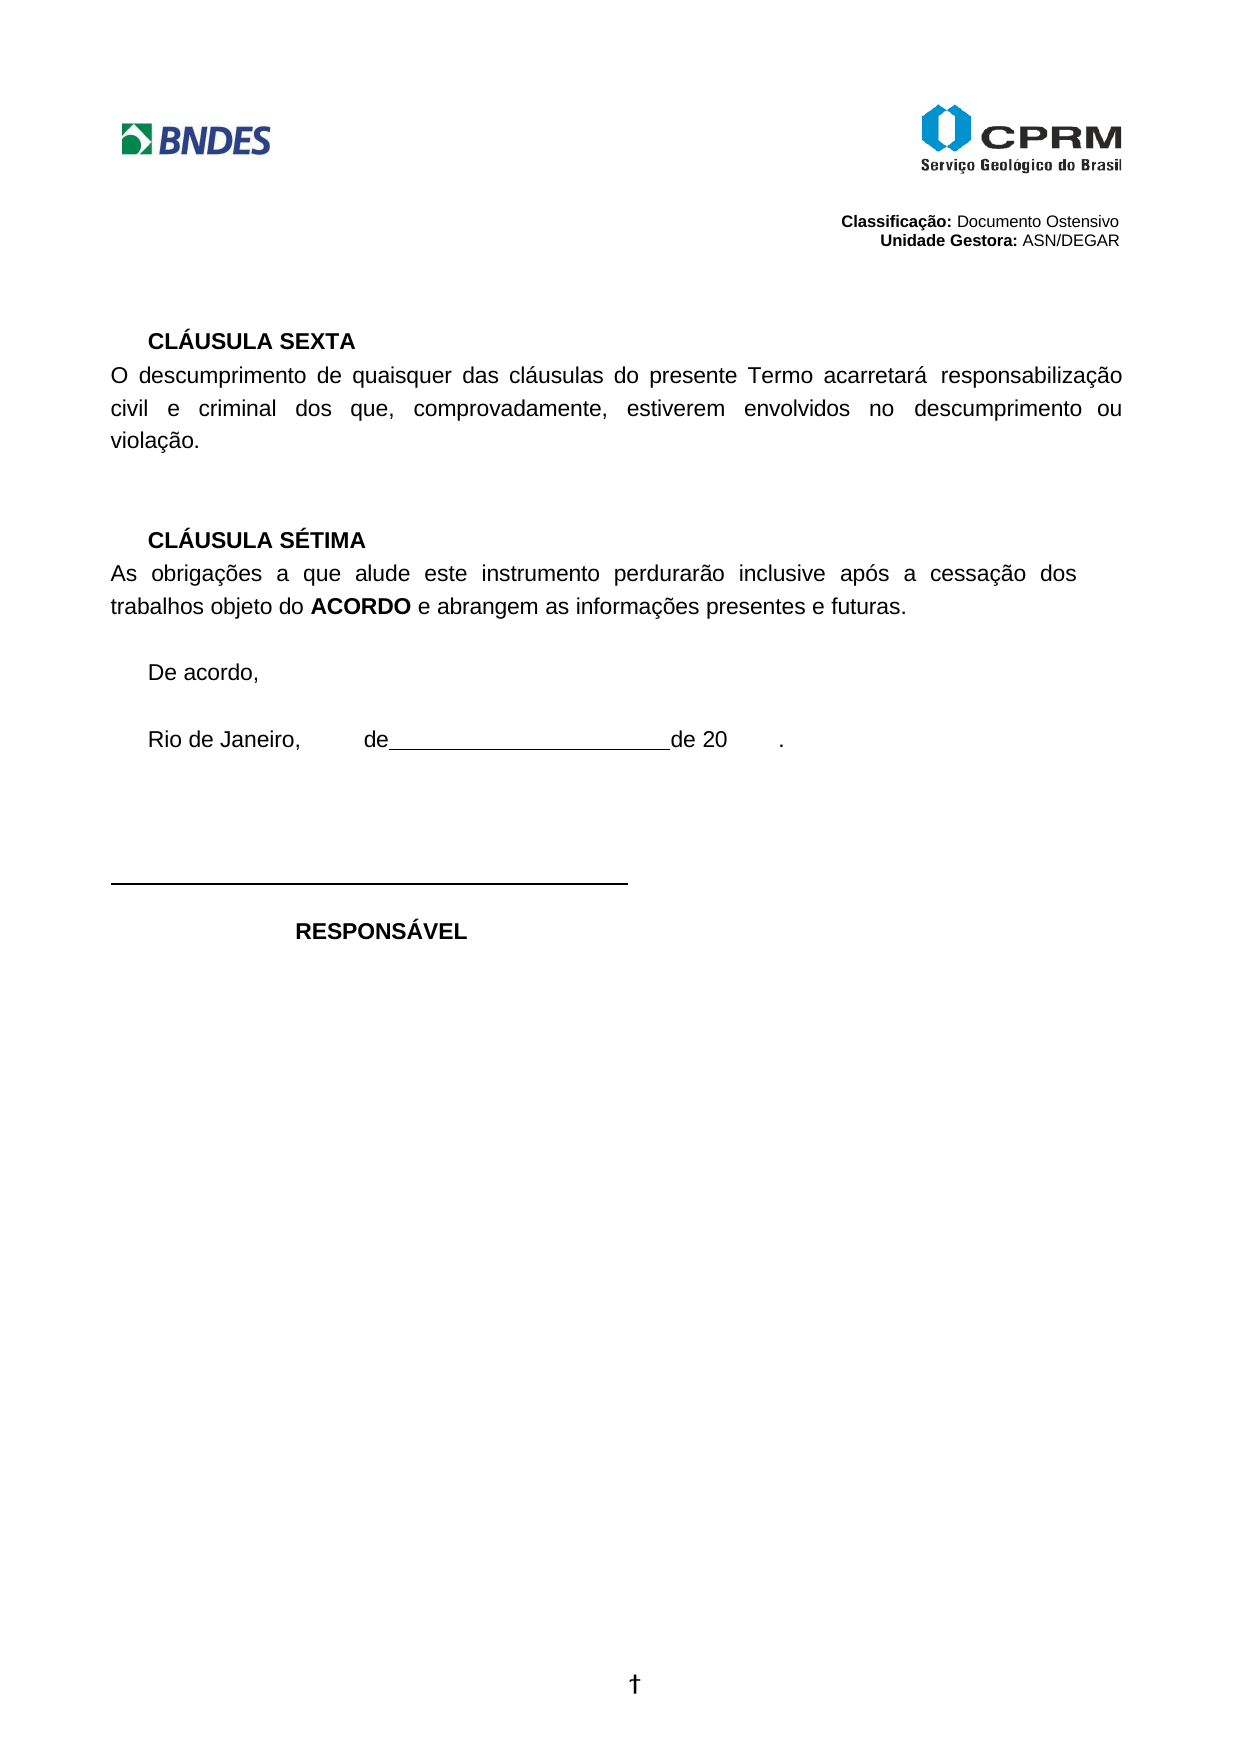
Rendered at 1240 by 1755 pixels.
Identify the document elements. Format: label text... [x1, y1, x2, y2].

text CLÁUSULA SÉTIMA [148, 527, 1133, 553]
text RESPONSÁVEL [295, 918, 1133, 944]
text As obrigações a que alude este instrumento perdurarão inclusive após a cessação dos trabalhos objeto do ACORDO e abrangem as informações presentes e futuras. [110, 560, 1122, 619]
text De acordo, [148, 659, 1133, 686]
text O descumprimento de quaisquer das cláusulas do presente Termo acarretará responsabilização civil e criminal dos que, comprovadamente, estiverem envolvidos no descumprimento ou violação. [110, 362, 1122, 454]
text Rio de Janeiro, de de 20 . [148, 726, 1133, 752]
text CLÁUSULA SEXTA [148, 328, 1133, 355]
